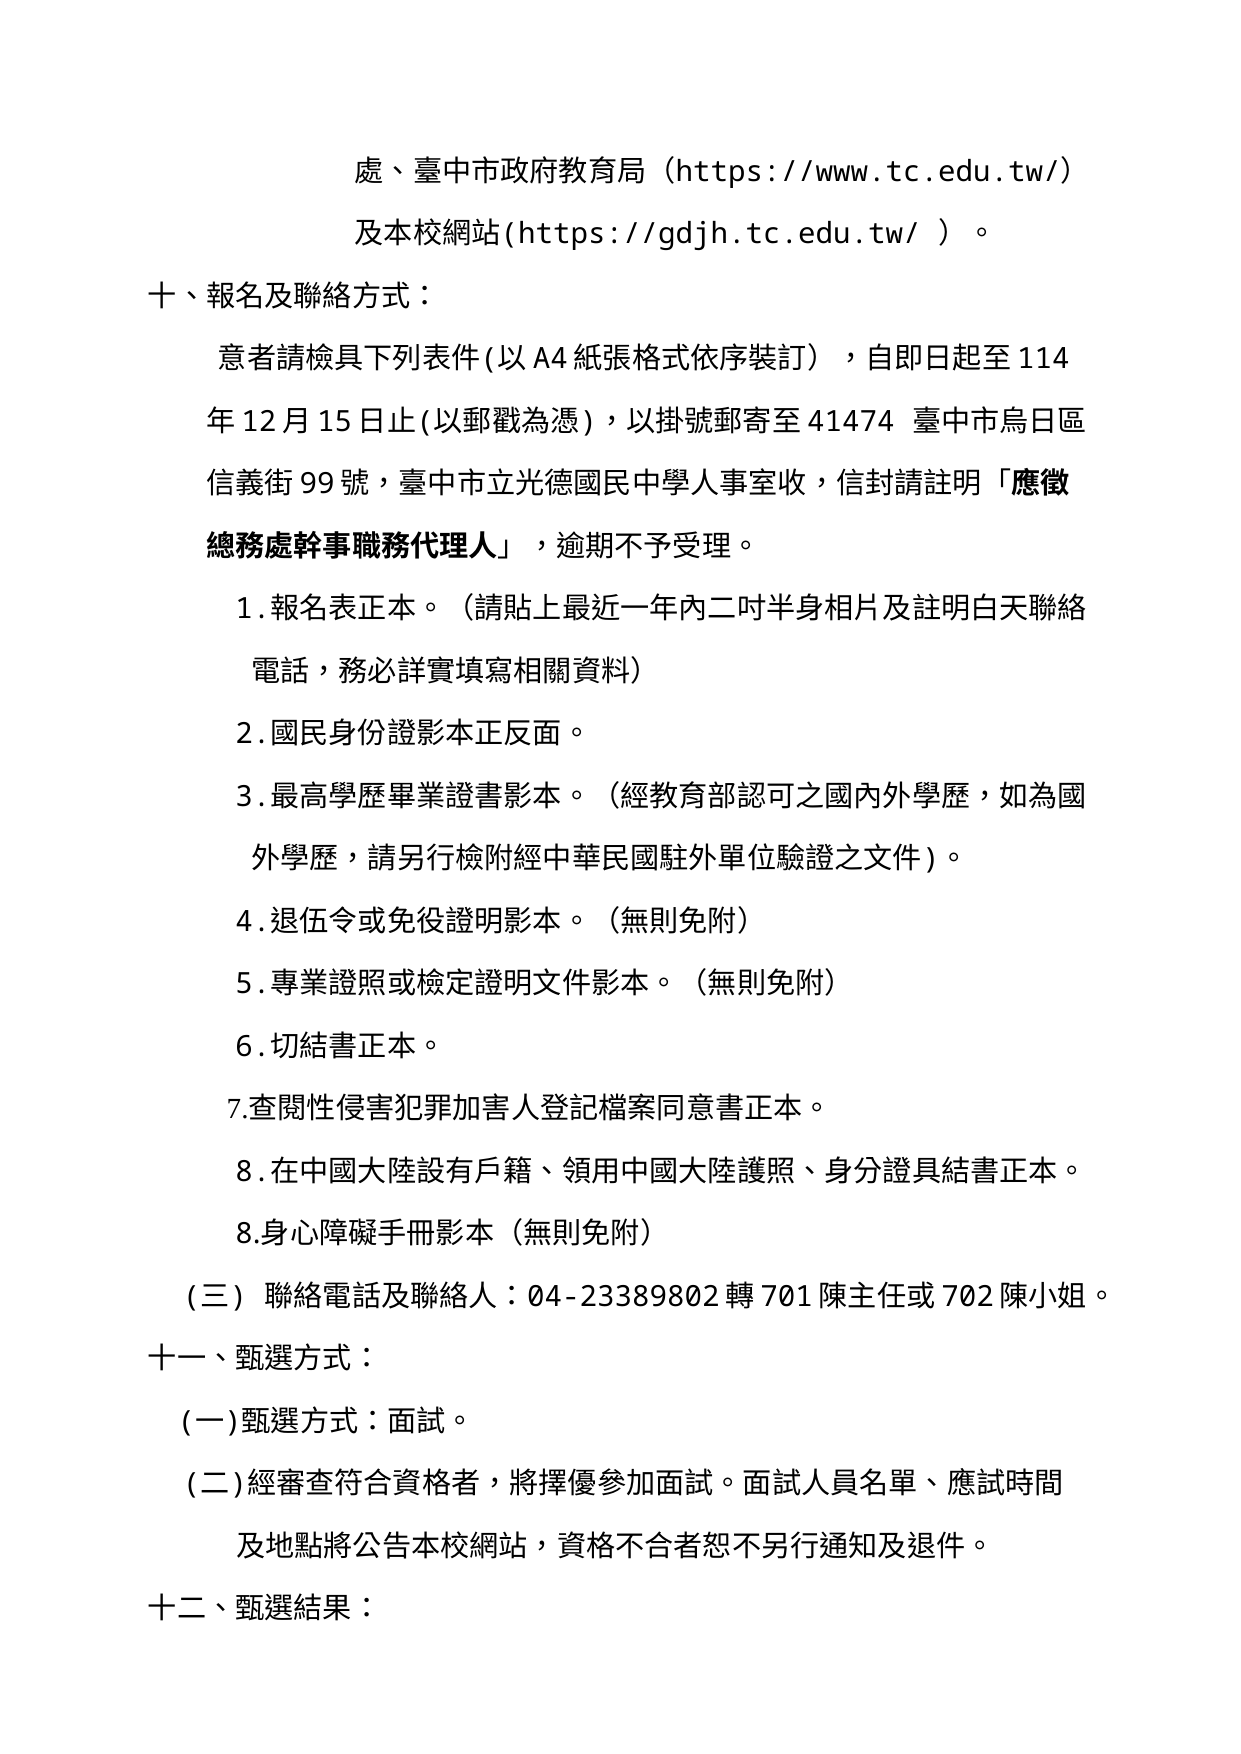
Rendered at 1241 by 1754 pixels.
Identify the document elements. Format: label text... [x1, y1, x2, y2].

text (三) 聯絡電話及聯絡人：04-23389802轉701陳主任或702陳小姐。 [148, 1252, 1092, 1314]
text 2.國民身份證影本正反面。 [148, 689, 1092, 752]
text 8.身心障礙手冊影本（無則免附） [148, 1189, 1092, 1252]
text 處、臺中市政府教育局（https://www.tc.edu.tw/）及本校網站(https://gdjh.tc.edu.tw/ ）。 [148, 127, 1092, 252]
text 3.最高學歷畢業證書影本。（經教育部認可之國內外學歷，如為國外學歷，請另行檢附經中華民國駐外單位驗證之文件)。 [148, 752, 1092, 877]
text 6.切結書正本。 [148, 1002, 1092, 1064]
text 十一、甄選方式： [148, 1314, 1092, 1377]
text 8.在中國大陸設有戶籍、領用中國大陸護照、身分證具結書正本。 [148, 1127, 1107, 1189]
text 意者請檢具下列表件(以A4紙張格式依序裝訂），自即日起至114年12月15日止(以郵戳為憑)，以掛號郵寄至41474 臺中市烏日區信義街99號，臺中市立光德國民中學人事室收，信封請註明「應徵總務處幹事職務代理人」，逾期不予受理。 [148, 314, 1092, 564]
text (一)甄選方式：面試。 [148, 1377, 1092, 1439]
text 1.報名表正本。（請貼上最近一年內二吋半身相片及註明白天聯絡電話，務必詳實填寫相關資料） [148, 564, 1092, 689]
text 十二、甄選結果： [148, 1564, 1092, 1627]
text 十、報名及聯絡方式： [148, 252, 1092, 314]
text (二)經審查符合資格者，將擇優參加面試。面試人員名單、應試時間及地點將公告本校網站，資格不合者恕不另行通知及退件。 [148, 1439, 1092, 1564]
text 4.退伍令或免役證明影本。（無則免附） [148, 877, 1092, 939]
text 5.專業證照或檢定證明文件影本。（無則免附） [148, 939, 1092, 1002]
text 7.查閱性侵害犯罪加害人登記檔案同意書正本。 [148, 1064, 1092, 1127]
